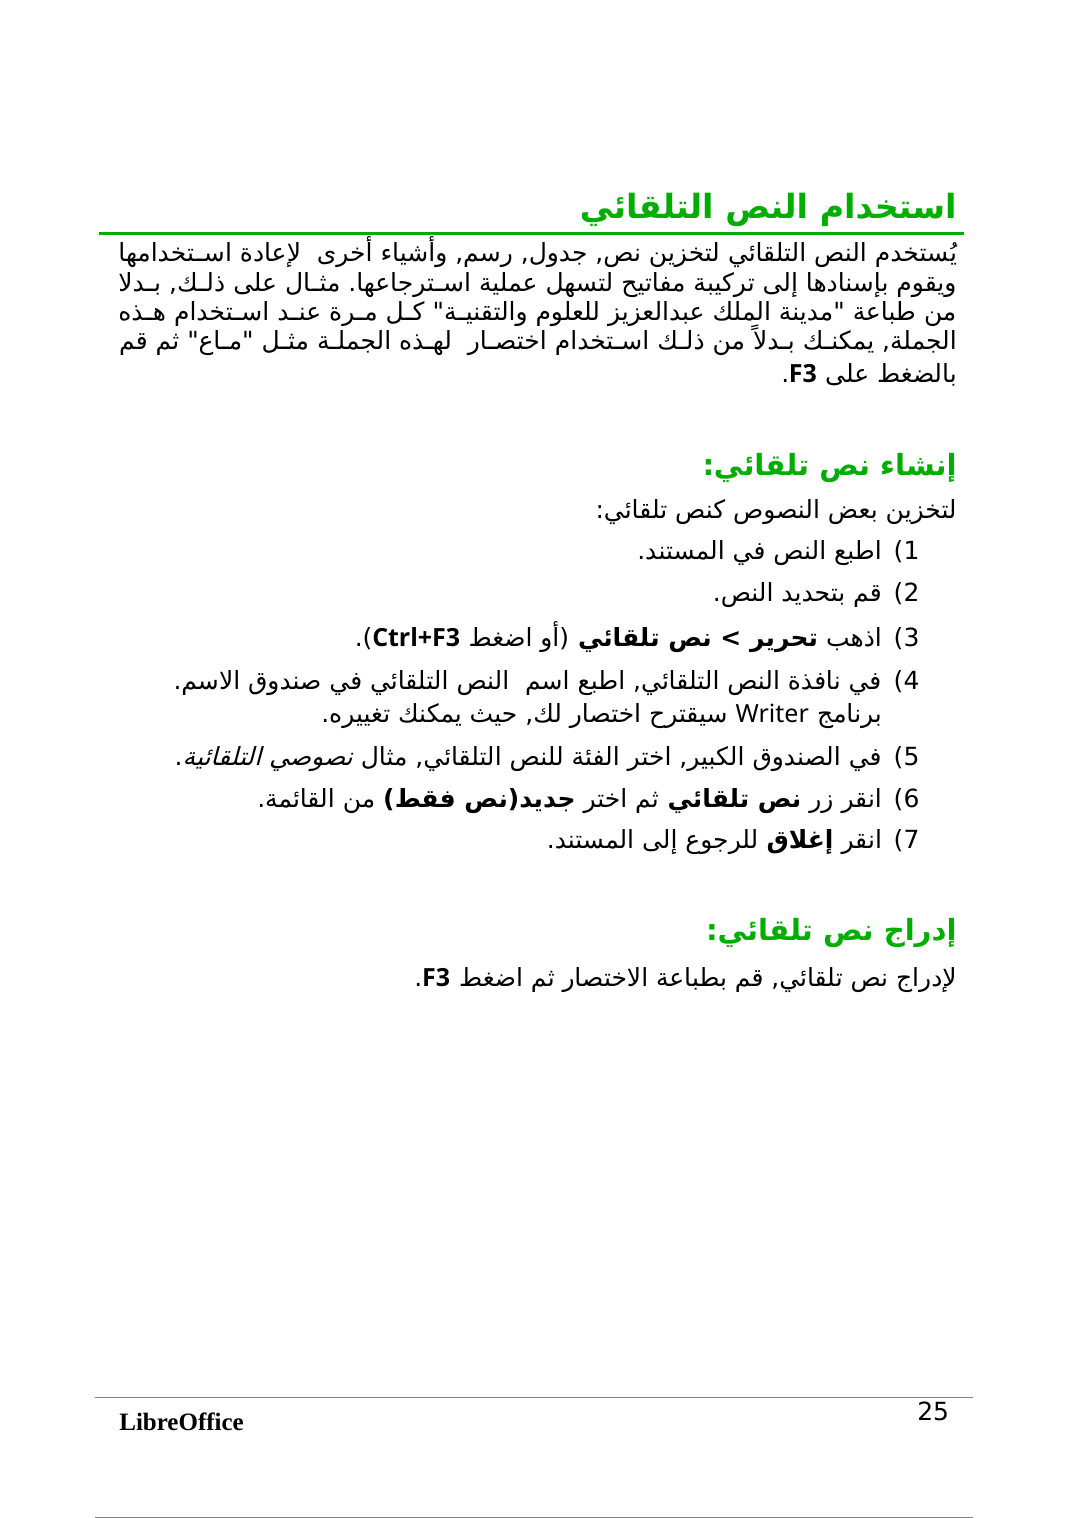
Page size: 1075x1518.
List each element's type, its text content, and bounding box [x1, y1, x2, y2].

text لتخزين بعض النصوص كنص تلقائي: [118, 495, 957, 524]
list انقر إغلاق للرجوع إلى المستند. [118, 825, 919, 854]
subtitle استخدام النص التلقائي [118, 187, 957, 226]
list اطبع النص في المستند. [118, 536, 919, 566]
text إدراج نص تلقائي: [118, 914, 957, 948]
list انقر زر نص تلقائي ثم اختر جديد(نص فقط) من القائمة. [118, 784, 919, 813]
list في نافذة النص التلقائي, اطبع اسم النص التلقائي في صندوق الاسم. برنامج Writer سيقترح اختصار لك, حيث يمكنك تغييره. [118, 666, 919, 729]
text إنشاء نص تلقائي: [118, 448, 957, 482]
list في الصندوق الكبير, اختر الفئة للنص التلقائي, مثال نصوصي التلقائية. [118, 742, 919, 771]
list اذهب تحرير > نص تلقائي (أو اضغط Ctrl+F3). [118, 620, 919, 654]
text لإدراج نص تلقائي, قم بطباعة الاختصار ثم اضغط F3. [118, 960, 957, 994]
text يُستخدم النص التلقائي لتخزين نص, جدول, رسم, وأشياء أخرى لإعادة استخدامها ويقوم بإسنادها إلى تركيبة مفاتيح لتسهل عملية استرجاعها. مثال على ذلك, بدلا من طباعة "مدينة الملك عبدالعزيز للعلوم والتقنية" كل مرة عند استخدام هذه الجملة, يمكنك بدلاً من ذلك استخدام اختصار لهذه الجملة مثل "ماع" ثم قم بالضغط على F3. [118, 238, 957, 389]
list قم بتحديد النص. [118, 578, 919, 607]
